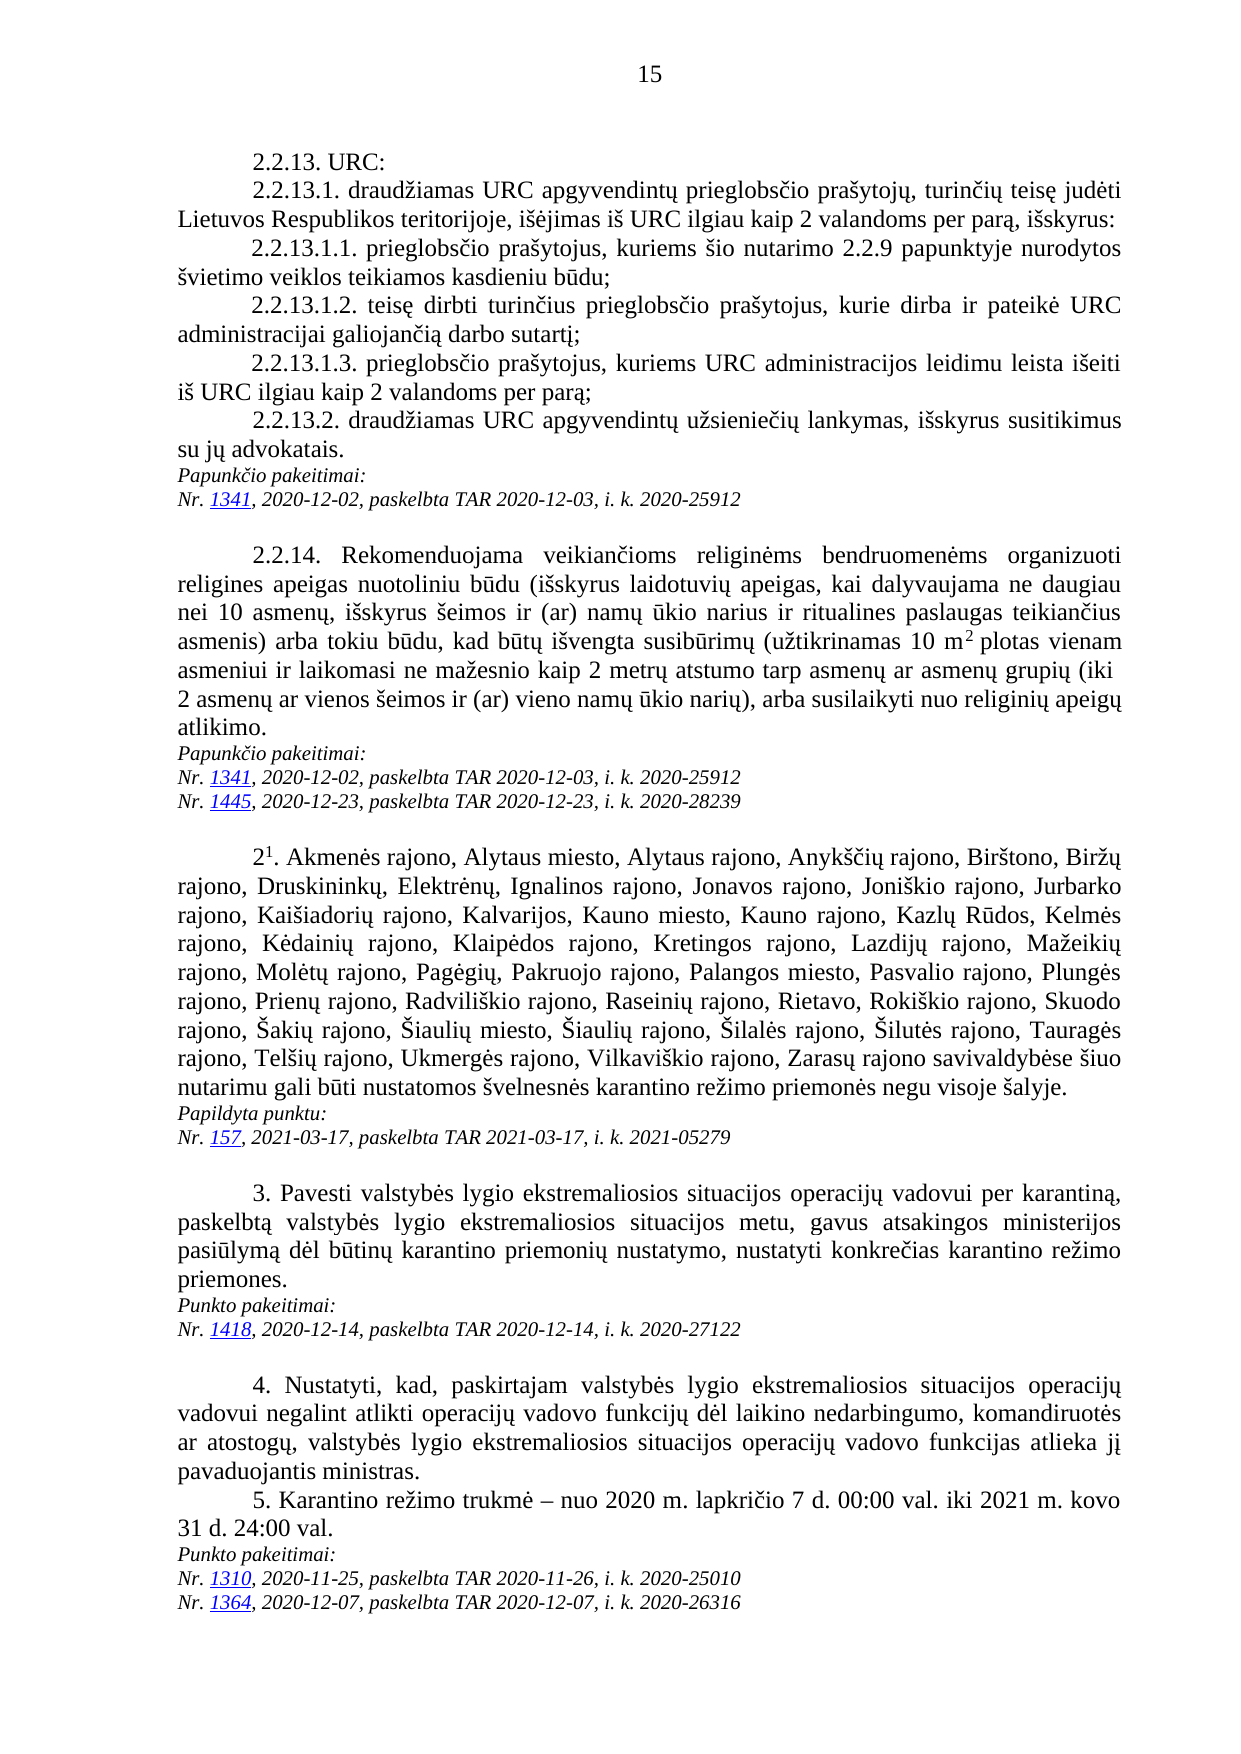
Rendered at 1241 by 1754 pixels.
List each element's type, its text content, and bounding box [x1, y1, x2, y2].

text Papildyta punktu: [177, 1101, 1122, 1125]
text 3. Pavesti valstybės lygio ekstremaliosios situacijos operacijų vadovui per karantiną, paskelbtą valstybės lygio ekstremaliosios situacijos metu, gavus atsakingos ministerijos pasiūlymą dėl būtinų karantino priemonių nustatymo, nustatyti konkrečias karantino režimo priemones. [177, 1178, 1122, 1293]
text Nr. 1341, 2020-12-02, paskelbta TAR 2020-12-03, i. k. 2020-25912 [177, 487, 1122, 511]
text Papunkčio pakeitimai: [177, 741, 1122, 765]
text Punkto pakeitimai: [177, 1542, 1122, 1566]
text 2.2.13.1.1. prieglobsčio prašytojus, kuriems šio nutarimo 2.2.9 papunktyje nurodytos švietimo veiklos teikiamos kasdieniu būdu; [177, 233, 1122, 291]
text 2.2.13.2. draudžiamas URC apgyvendintų užsieniečių lankymas, išskyrus susitikimus su jų advokatais. [177, 406, 1122, 463]
text 2.2.13. URC: [177, 147, 1122, 176]
text 21. Akmenės rajono, Alytaus miesto, Alytaus rajono, Anykščių rajono, Birštono, Biržų rajono, Druskininkų, Elektrėnų, Ignalinos rajono, Jonavos rajono, Joniškio rajono, Jurbarko rajono, Kaišiadorių rajono, Kalvarijos, Kauno miesto, Kauno rajono, Kazlų Rūdos, Kelmės rajono, Kėdainių rajono, Klaipėdos rajono, Kretingos rajono, Lazdijų rajono, Mažeikių rajono, Molėtų rajono, Pagėgių, Pakruojo rajono, Palangos miesto, Pasvalio rajono, Plungės rajono, Prienų rajono, Radviliškio rajono, Raseinių rajono, Rietavo, Rokiškio rajono, Skuodo rajono, Šakių rajono, Šiaulių miesto, Šiaulių rajono, Šilalės rajono, Šilutės rajono, Tauragės rajono, Telšių rajono, Ukmergės rajono, Vilkaviškio rajono, Zarasų rajono savivaldybėse šiuo nutarimu gali būti nustatomos švelnesnės karantino režimo priemonės negu visoje šalyje. [177, 842, 1122, 1101]
text 4. Nustatyti, kad, paskirtajam valstybės lygio ekstremaliosios situacijos operacijų vadovui negalint atlikti operacijų vadovo funkcijų dėl laikino nedarbingumo, komandiruotės ar atostogų, valstybės lygio ekstremaliosios situacijos operacijų vadovo funkcijas atlieka jį pavaduojantis ministras. [177, 1370, 1122, 1485]
text 2.2.14. Rekomenduojama veikiančioms religinėms bendruomenėms organizuoti religines apeigas nuotoliniu būdu (išskyrus laidotuvių apeigas, kai dalyvaujama ne daugiau nei 10 asmenų, išskyrus šeimos ir (ar) namų ūkio narius ir ritualines paslaugas teikiančius asmenis) arba tokiu būdu, kad būtų išvengta susibūrimų (užtikrinamas 10 m2 plotas vienam asmeniui ir laikomasi ne mažesnio kaip 2 metrų atstumo tarp asmenų ar asmenų grupių (iki 2 asmenų ar vienos šeimos ir (ar) vieno namų ūkio narių), arba susilaikyti nuo religinių apeigų atlikimo. [177, 540, 1122, 741]
text Nr. 157, 2021-03-17, paskelbta TAR 2021-03-17, i. k. 2021-05279 [177, 1125, 1122, 1149]
text Punkto pakeitimai: [177, 1293, 1122, 1317]
text Nr. 1310, 2020-11-25, paskelbta TAR 2020-11-26, i. k. 2020-25010 [177, 1566, 1122, 1590]
text Papunkčio pakeitimai: [177, 463, 1122, 487]
text 2.2.13.1. draudžiamas URC apgyvendintų prieglobsčio prašytojų, turinčių teisę judėti Lietuvos Respublikos teritorijoje, išėjimas iš URC ilgiau kaip 2 valandoms per parą, išskyrus: [177, 176, 1122, 233]
text Nr. 1341, 2020-12-02, paskelbta TAR 2020-12-03, i. k. 2020-25912 [177, 765, 1122, 789]
text Nr. 1445, 2020-12-23, paskelbta TAR 2020-12-23, i. k. 2020-28239 [177, 789, 1122, 813]
text Nr. 1418, 2020-12-14, paskelbta TAR 2020-12-14, i. k. 2020-27122 [177, 1317, 1122, 1341]
text 5. Karantino režimo trukmė – nuo 2020 m. lapkričio 7 d. 00:00 val. iki 2021 m. kovo 31 d. 24:00 val. [177, 1485, 1122, 1542]
text 2.2.13.1.3. prieglobsčio prašytojus, kuriems URC administracijos leidimu leista išeiti iš URC ilgiau kaip 2 valandoms per parą; [177, 348, 1122, 406]
text Nr. 1364, 2020-12-07, paskelbta TAR 2020-12-07, i. k. 2020-26316 [177, 1590, 1122, 1614]
text 2.2.13.1.2. teisę dirbti turinčius prieglobsčio prašytojus, kurie dirba ir pateikė URC administracijai galiojančią darbo sutartį; [177, 291, 1122, 348]
